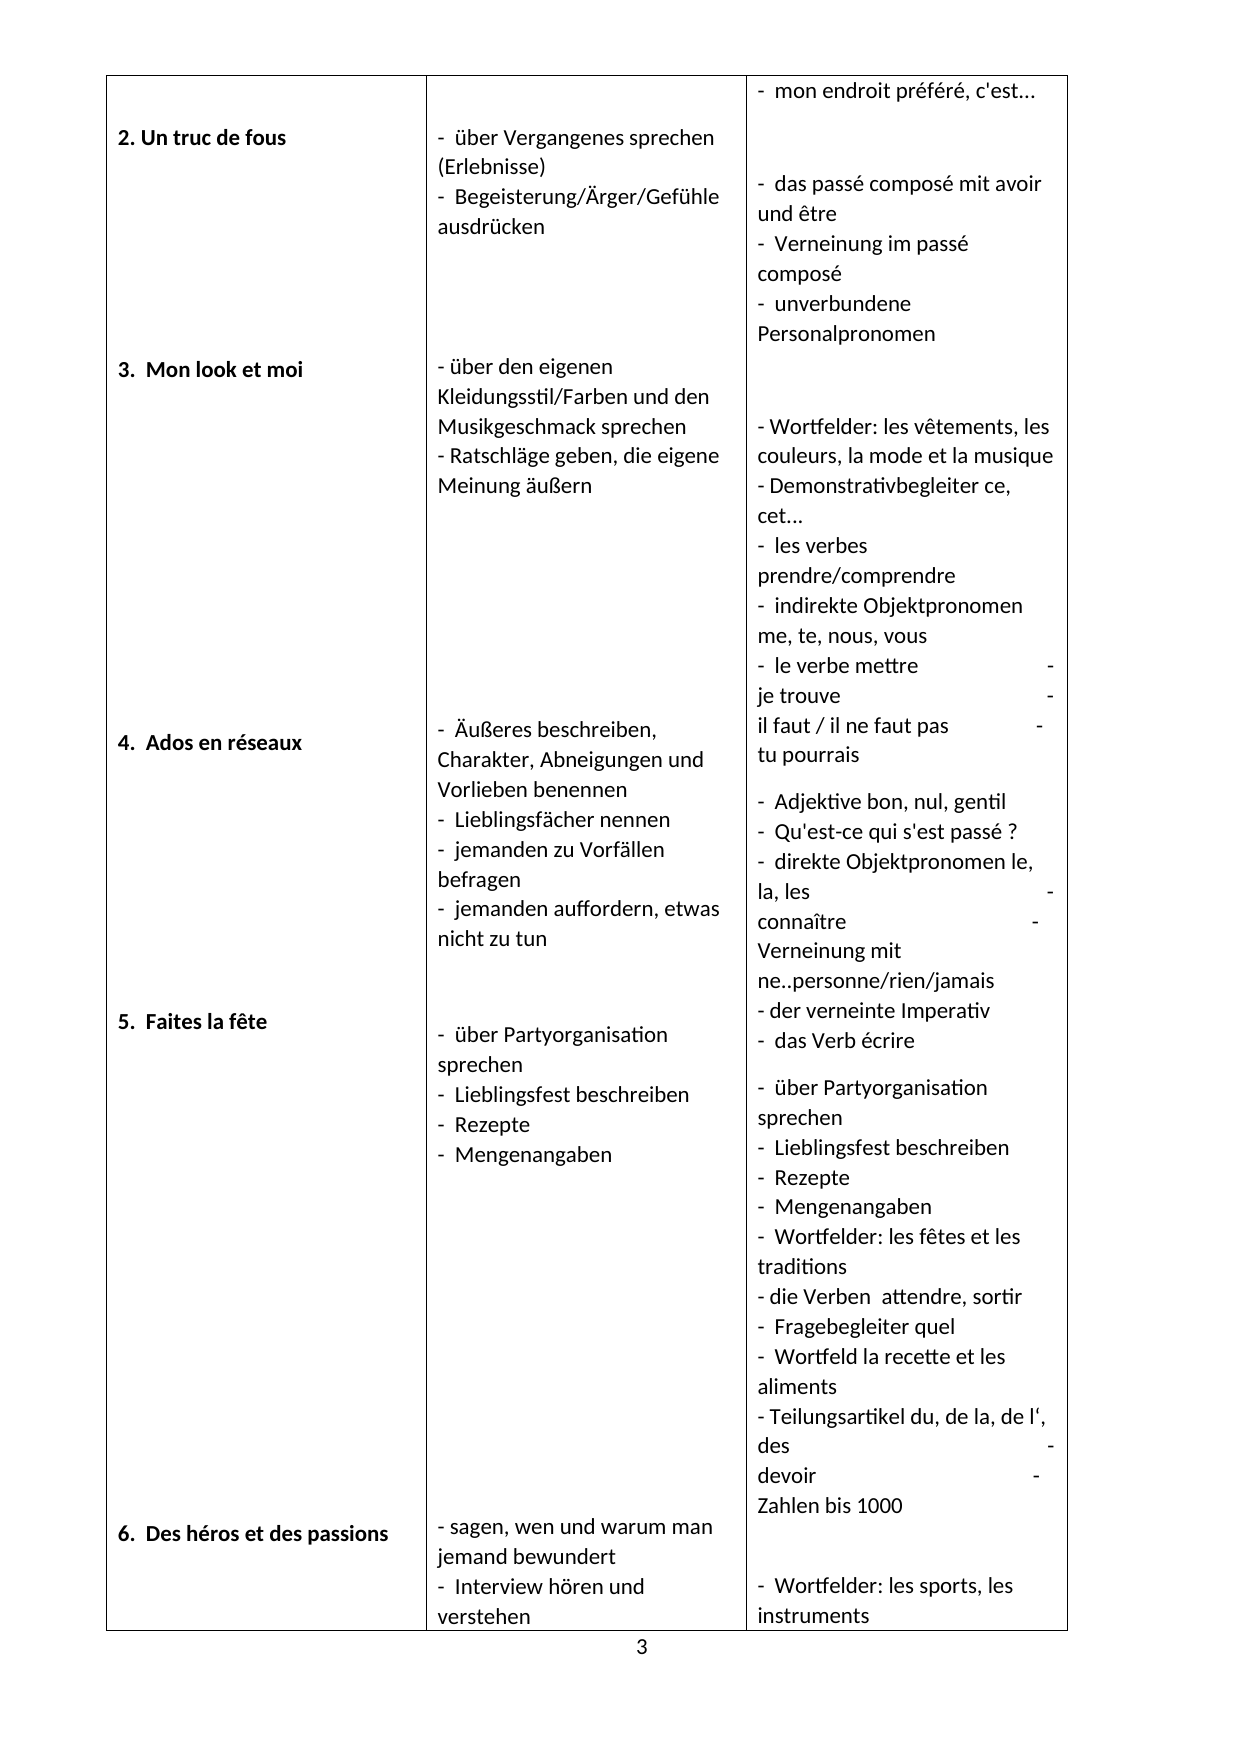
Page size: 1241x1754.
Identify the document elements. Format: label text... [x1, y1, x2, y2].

table_header - über Vergangenes sprechen (Erlebnisse) - Begeisterung/Ärger/Gefühle ausdrücken - über den eigenen Kleidungsstil/Farben und den Musikgeschmack sprechen - Ratschläge geben, die eigene Meinung äußern - Äußeres beschreiben, Charakter, Abneigungen und Vorlieben benennen - Lieblingsfächer nennen - jemanden zu Vorfällen befragen - jemanden auffordern, etwas nicht zu tun - über Partyorganisation sprechen - Lieblingsfest beschreiben - Rezepte - Mengenangaben - sagen, wen und warum man jemand bewundert - Interview hören und verstehen [427, 76, 746, 1630]
table_header 2. Un truc de fous 3. Mon look et moi 4. Ados en réseaux 5. Faites la fête 6. Des héros et des passions [107, 76, 426, 1630]
table_header - mon endroit préféré, c'est... - das passé composé mit avoir und être - Verneinung im passé composé - unverbundene Personalpronomen - Wortfelder: les vêtements, les couleurs, la mode et la musique - Demonstrativbegleiter ce, cet... - les verbes prendre/comprendre - indirekte Objektpronomen me, te, nous, vous - le verbe mettre - je trouve - il faut / il ne faut pas - tu pourrais - Adjektive bon, nul, gentil - Qu'est-ce qui s'est passé ? - direkte Objektpronomen le, la, les - connaître - Verneinung mit ne..personne/rien/jamais - der verneinte Imperativ - das Verb écrire - über Partyorganisation sprechen - Lieblingsfest beschreiben - Rezepte - Mengenangaben - Wortfelder: les fêtes et les traditions - die Verben attendre, sortir - Fragebegleiter quel - Wortfeld la recette et les aliments - Teilungsartikel du, de la, de l‘, des - devoir - Zahlen bis 1000 - Wortfelder: les sports, les instruments [747, 76, 1067, 1630]
